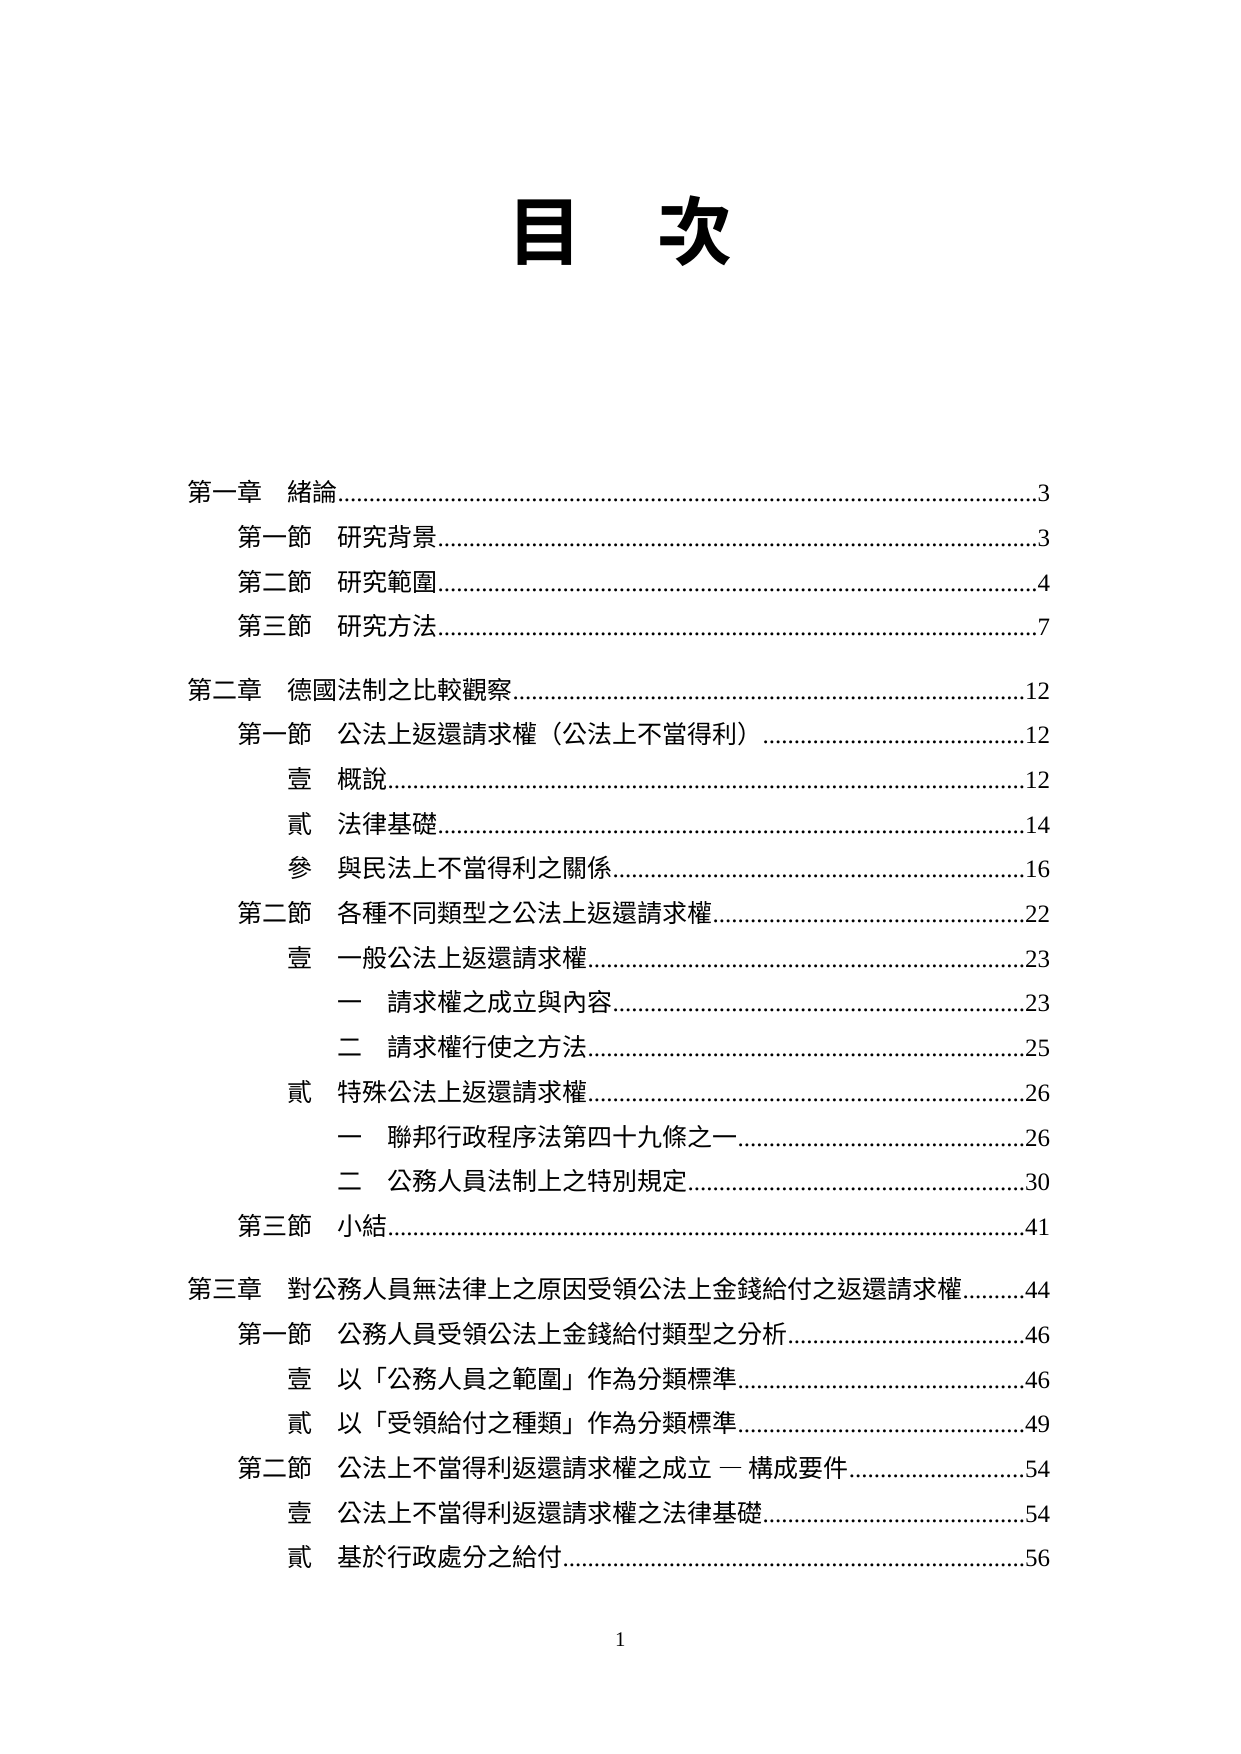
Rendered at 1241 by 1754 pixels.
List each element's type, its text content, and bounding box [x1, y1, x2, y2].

text 第二節 研究範圍 4 [237, 555, 1003, 593]
text 第二章 德國法制之比較觀察 12 [187, 663, 1003, 701]
text 第一節 公務人員受領公法上金錢給付類型之分析 46 [237, 1308, 1003, 1345]
text 壹 公法上不當得利返還請求權之法律基礎 54 [287, 1486, 1003, 1524]
text 第三章 對公務人員無法律上之原因受領公法上金錢給付之返還請求權 44 [187, 1263, 1003, 1300]
text 第一節 公法上返還請求權（公法上不當得利） 12 [237, 708, 1003, 745]
text 第二節 各種不同類型之公法上返還請求權 22 [237, 887, 1003, 924]
text 壹 以「公務人員之範圍」作為分類標準 46 [287, 1352, 1003, 1390]
text 壹 概說 12 [287, 753, 1003, 790]
text 一 聯邦行政程序法第四十九條之一 26 [337, 1110, 1003, 1148]
text 二 請求權行使之方法 25 [337, 1021, 1003, 1058]
text 貳 基於行政處分之給付 56 [287, 1531, 1003, 1568]
text 目 次 [187, 164, 1053, 277]
text 貳 特殊公法上返還請求權 26 [287, 1065, 1003, 1103]
text 壹 一般公法上返還請求權 23 [287, 931, 1003, 969]
text 貳 以「受領給付之種類」作為分類標準 49 [287, 1397, 1003, 1434]
text 第二節 公法上不當得利返還請求權之成立 — 構成要件 54 [237, 1442, 1003, 1479]
text 二 公務人員法制上之特別規定 30 [337, 1155, 1003, 1192]
text 一 請求權之成立與內容 23 [337, 976, 1003, 1013]
text 參 與民法上不當得利之關係 16 [287, 842, 1003, 879]
text 第三節 研究方法 7 [237, 600, 1003, 637]
text 第一節 研究背景 3 [237, 510, 1003, 548]
text 第三節 小結 41 [237, 1199, 1003, 1237]
text 貳 法律基礎 14 [287, 797, 1003, 835]
text 第一章 緒論 3 [187, 466, 1003, 503]
